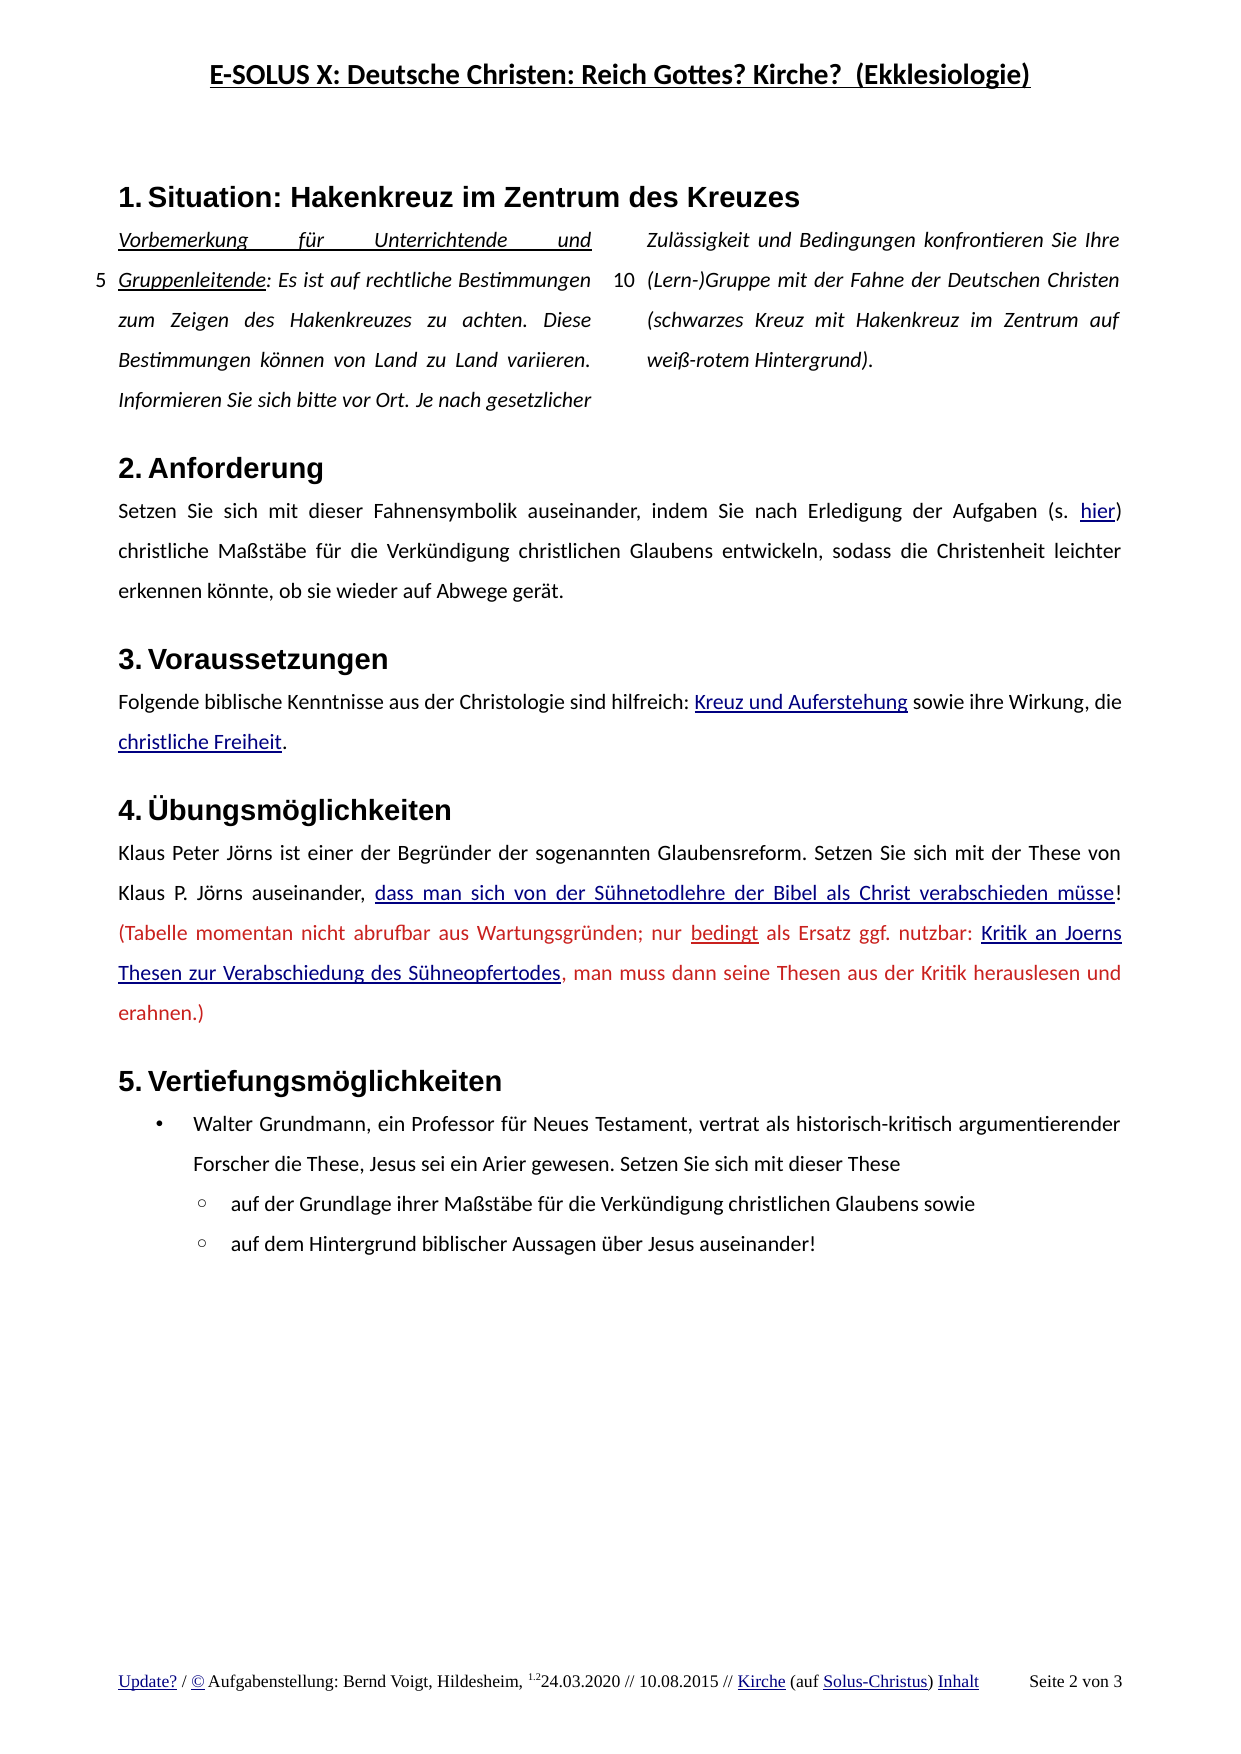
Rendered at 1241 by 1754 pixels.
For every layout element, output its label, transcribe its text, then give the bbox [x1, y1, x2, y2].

text Setzen Sie sich mit dieser Fahnensymbolik auseinander, indem Sie nach Erledigung der Aufgaben (s. hier) christliche Maßstäbe für die Verkündigung christlichen Glaubens entwickeln, sodass die Christenheit leichter erkennen könnte, ob sie wieder auf Abwege gerät. [118, 497, 1122, 604]
text Klaus Peter Jörns ist einer der Begründer der sogenannten Glaubensreform. Setzen Sie sich mit der These von Klaus P. Jörns auseinander, dass man sich von der Sühnetodlehre der Bibel als Christ verabschieden müsse! (Tabelle momentan nicht abrufbar aus Wartungsgründen; nur bedingt als Ersatz ggf. nutzbar: Kritik an Joerns Thesen zur Verabschiedung des Sühneopfertodes, man muss dann seine Thesen aus der Kritik herauslesen und erahnen.) [118, 839, 1122, 1026]
list auf dem Hintergrund biblischer Aussagen über Jesus auseinander! [193, 1231, 1122, 1257]
list Walter Grundmann, ein Professor für Neues Testament, vertrat als historisch-kritisch argumentierender Forscher die These, Jesus sei ein Arier gewesen. Setzen Sie sich mit dieser These [156, 1111, 1122, 1177]
list auf der Grundlage ihrer Maßstäbe für die Verkündigung christlichen Glaubens sowie [193, 1191, 1122, 1217]
subtitle Vertiefungsmöglichkeiten [118, 1064, 1122, 1098]
subtitle Übungsmöglichkeiten [118, 793, 1122, 827]
text Folgende biblische Kenntnisse aus der Christologie sind hilfreich: Kreuz und Auferstehung sowie ihre Wirkung, die christliche Freiheit. [118, 688, 1122, 755]
text Zulässigkeit und Bedingungen konfrontieren Sie Ihre (Lern-)Gruppe mit der Fahne der Deutschen Christen (schwarzes Kreuz mit Hakenkreuz im Zentrum auf weiß-rotem Hintergrund). [647, 226, 1122, 373]
subtitle Situation: Hakenkreuz im Zentrum des Kreuzes [118, 180, 1122, 214]
text Vorbemerkung für Unterrichtende und Gruppenleitende: Es ist auf rechtliche Bestimmungen zum Zeigen des Hakenkreuzes zu achten. Diese Bestimmungen können von Land zu Land variieren. Informieren Sie sich bitte vor Ort. Je nach gesetzlicher [118, 226, 593, 413]
subtitle Voraussetzungen [118, 642, 1122, 676]
subtitle Anforderung [118, 451, 1122, 485]
